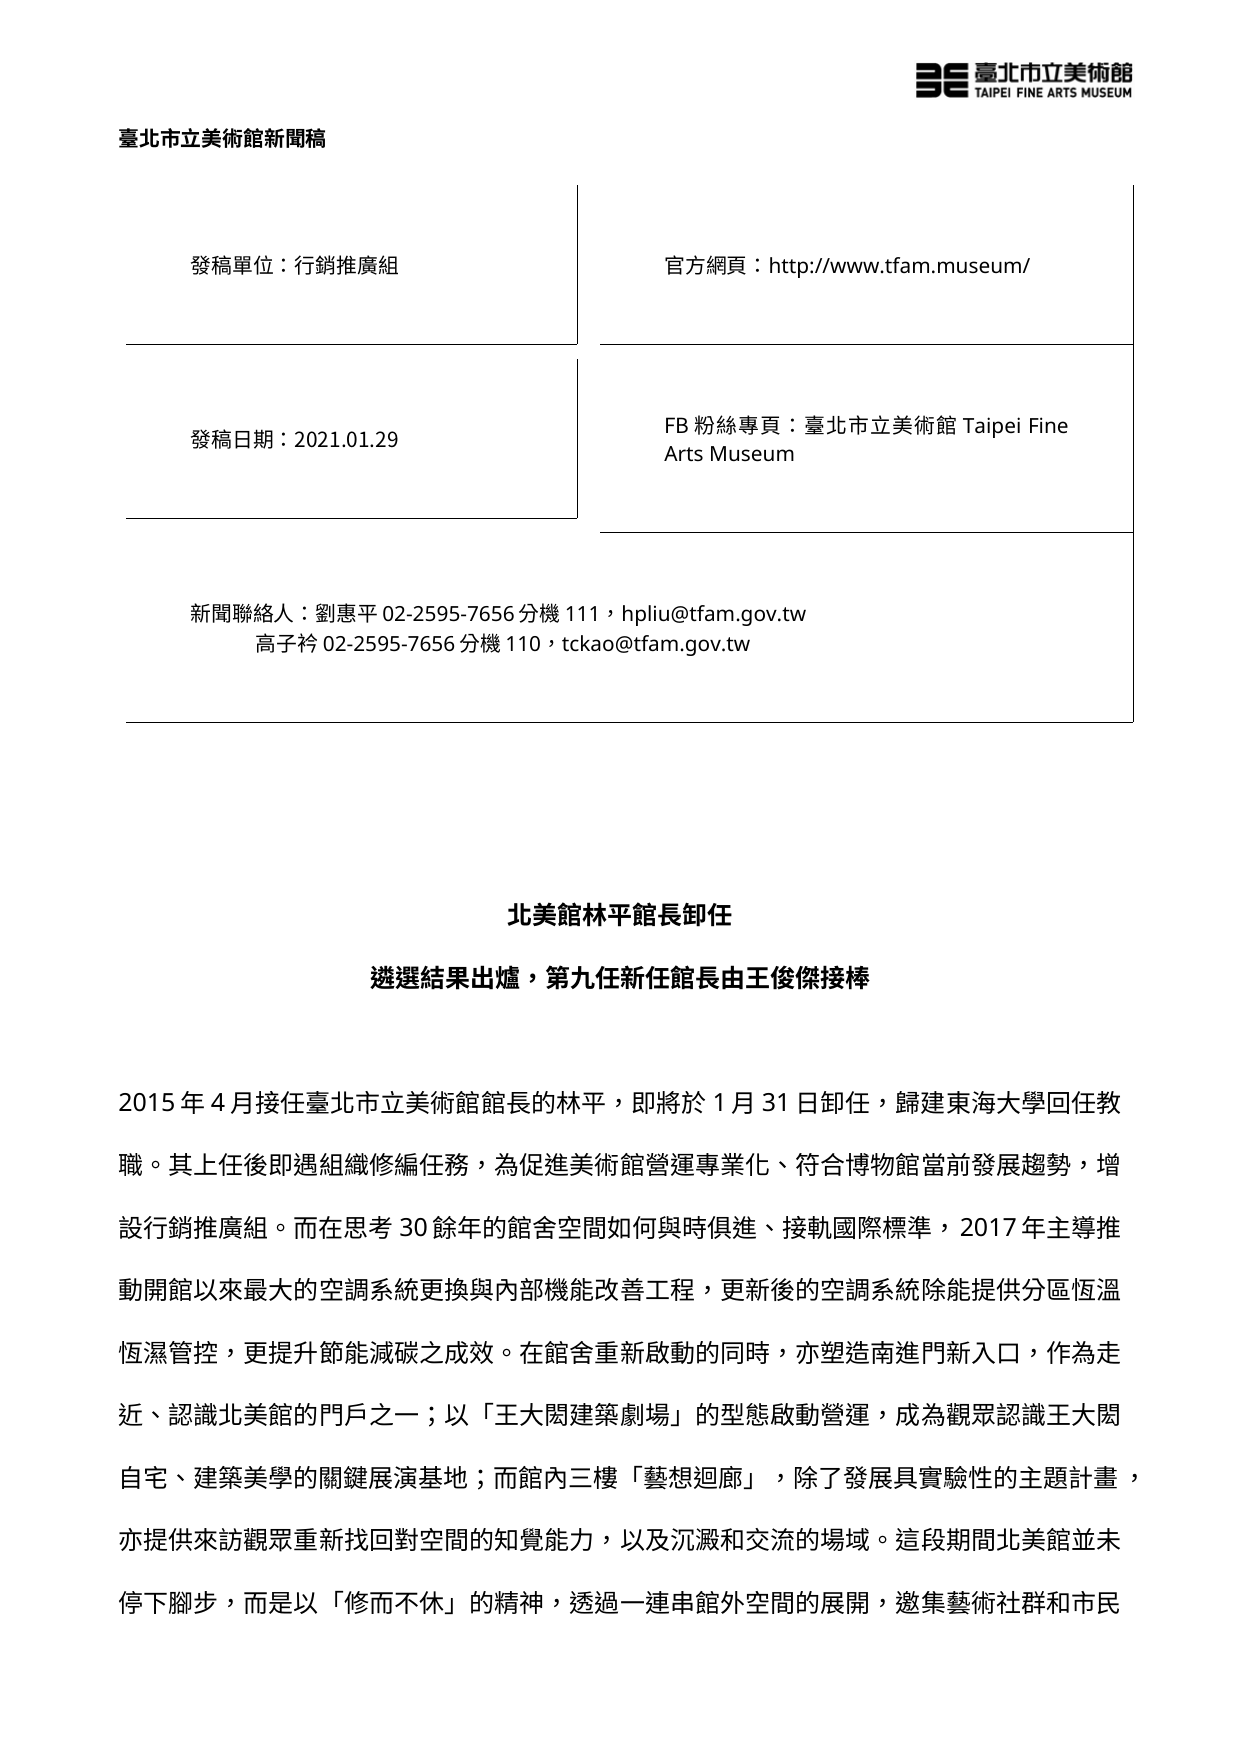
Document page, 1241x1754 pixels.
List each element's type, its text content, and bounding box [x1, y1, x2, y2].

table_header [1134, 185, 1144, 344]
table_cell 新聞聯絡人：劉惠平02-2595-7656分機111，hpliu@tfam.gov.tw 高子衿 02-2595-7656分機110，tckao@tfam.gov.tw [115, 532, 1133, 722]
table_header [578, 185, 588, 344]
text 遴選結果出爐，第九任新任館長由王俊傑接棒 [118, 935, 1122, 997]
text 臺北市立美術館新聞稿 [118, 122, 1122, 152]
table_cell FB粉絲專頁：臺北市立美術館Taipei Fine Arts Museum [588, 344, 1133, 532]
table_header 官方網頁：http://www.tfam.museum/ [588, 185, 1133, 344]
table_header 發稿單位：行銷推廣組 [115, 185, 577, 344]
table_cell [1134, 344, 1144, 532]
table_cell [1134, 532, 1144, 722]
text 北美館林平館長卸任 [118, 872, 1122, 935]
table_cell 發稿日期：2021.01.29 [115, 344, 588, 532]
text 2015年4月接任臺北市立美術館館長的林平，即將於1月31日卸任，歸建東海大學回任教職。其上任後即遇組織修編任務，為促進美術館營運專業化、符合博物館當前發展趨勢，增設行銷推廣組。而在思考30餘年的館舍空間如何與時俱進、接軌國際標準，2017年主導推動開館以來最大的空調系統更換與內部機能改善工程，更新後的空調系統除能提供分區恆溫恆濕管控，更提升節能減碳之成效。在館舍重新啟動的同時，亦塑造南進門新入口，作為走近、認識北美館的門戶之一；以「王大閎建築劇場」的型態啟動營運，成為觀眾認識王大閎自宅、建築美學的關鍵展演基地；而館內三樓「藝想迴廊」，除了發展具實驗性的主題計畫，亦提供來訪觀眾重新找回對空間的知覺能力，以及沉澱和交流的場域。這段期間北美館並未停下腳步，而是以「修而不休」的精神，透過一連串館外空間的展開，邀集藝術社群和市民觀眾攜手創造「美術館再想像」的各種可能。 [118, 1060, 1122, 1622]
